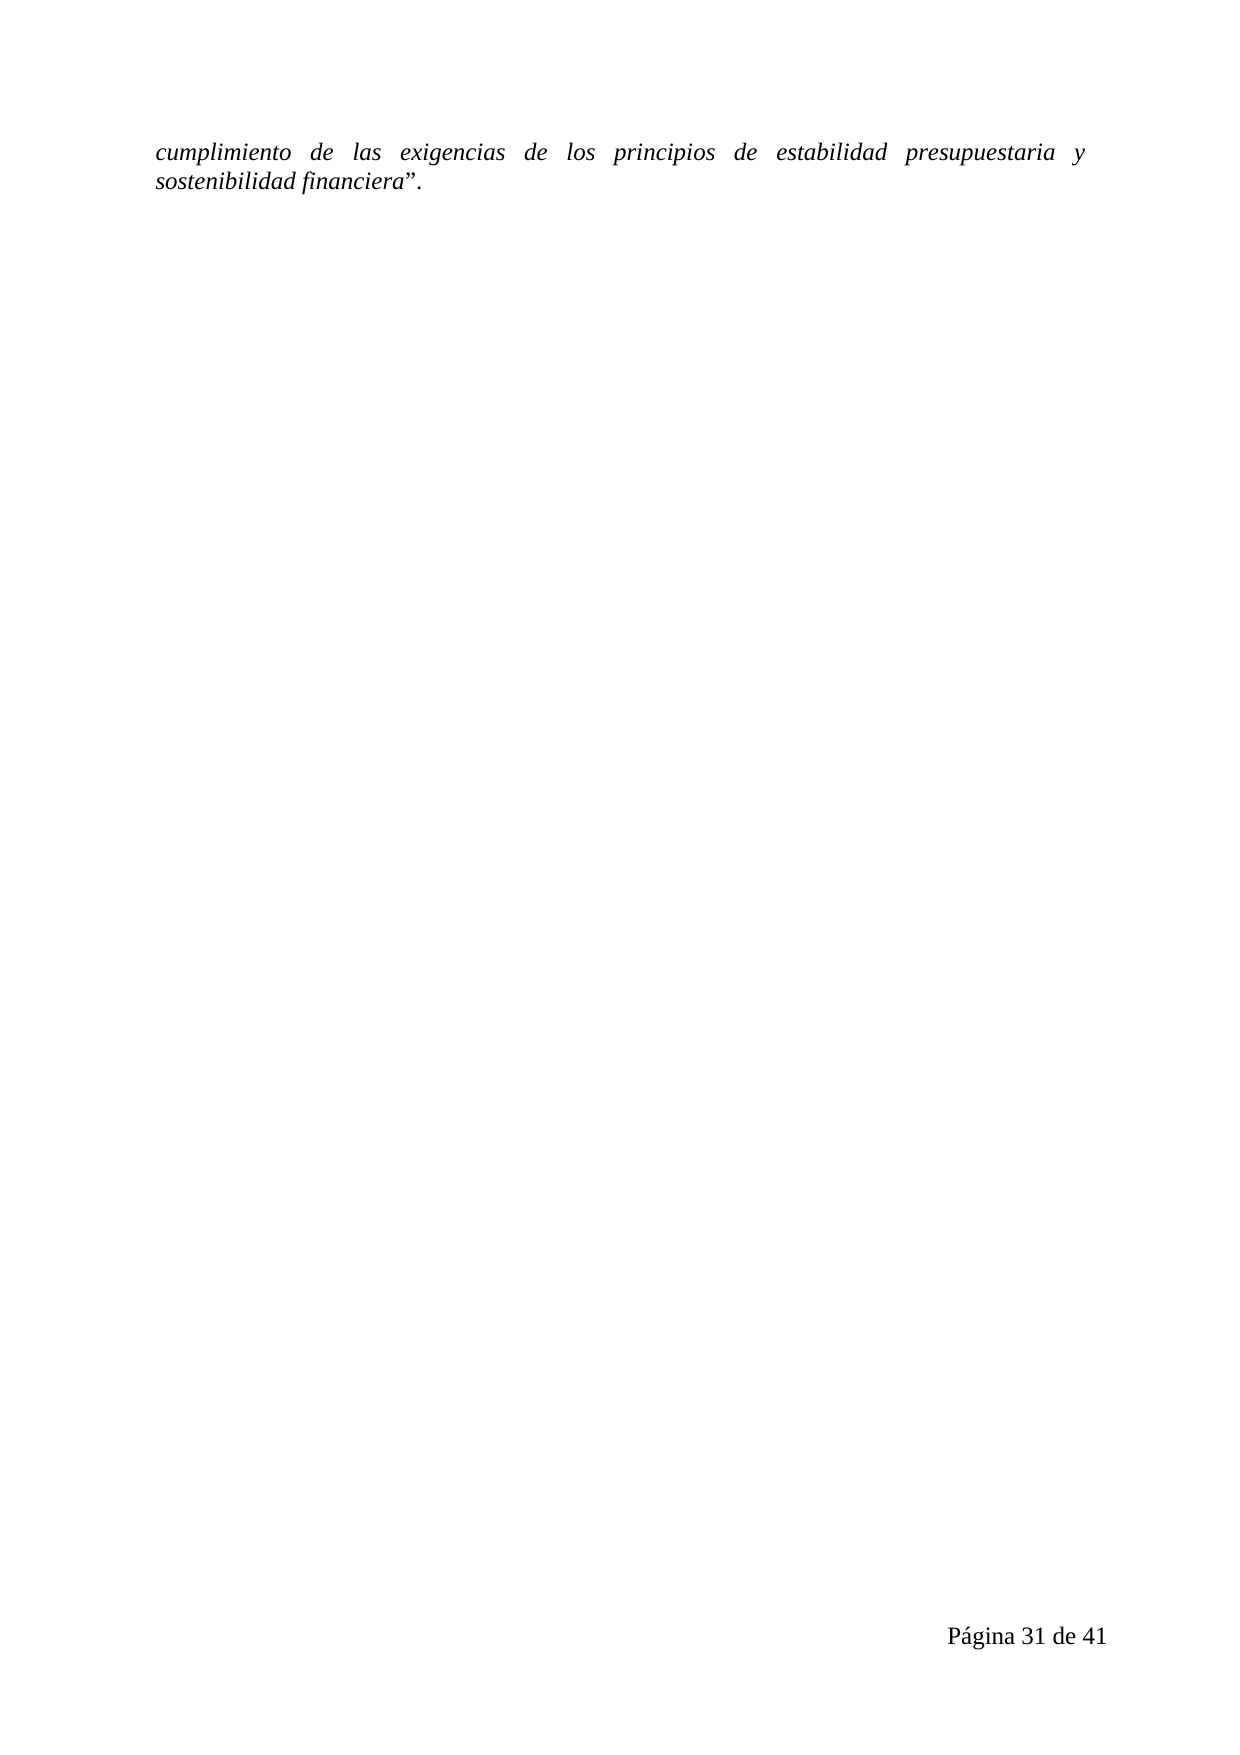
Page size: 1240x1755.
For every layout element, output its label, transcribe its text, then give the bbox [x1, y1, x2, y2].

text cumplimiento de las exigencias de los principios de estabilidad presupuestaria y sostenibilidad financiera”. [155, 137, 1086, 195]
